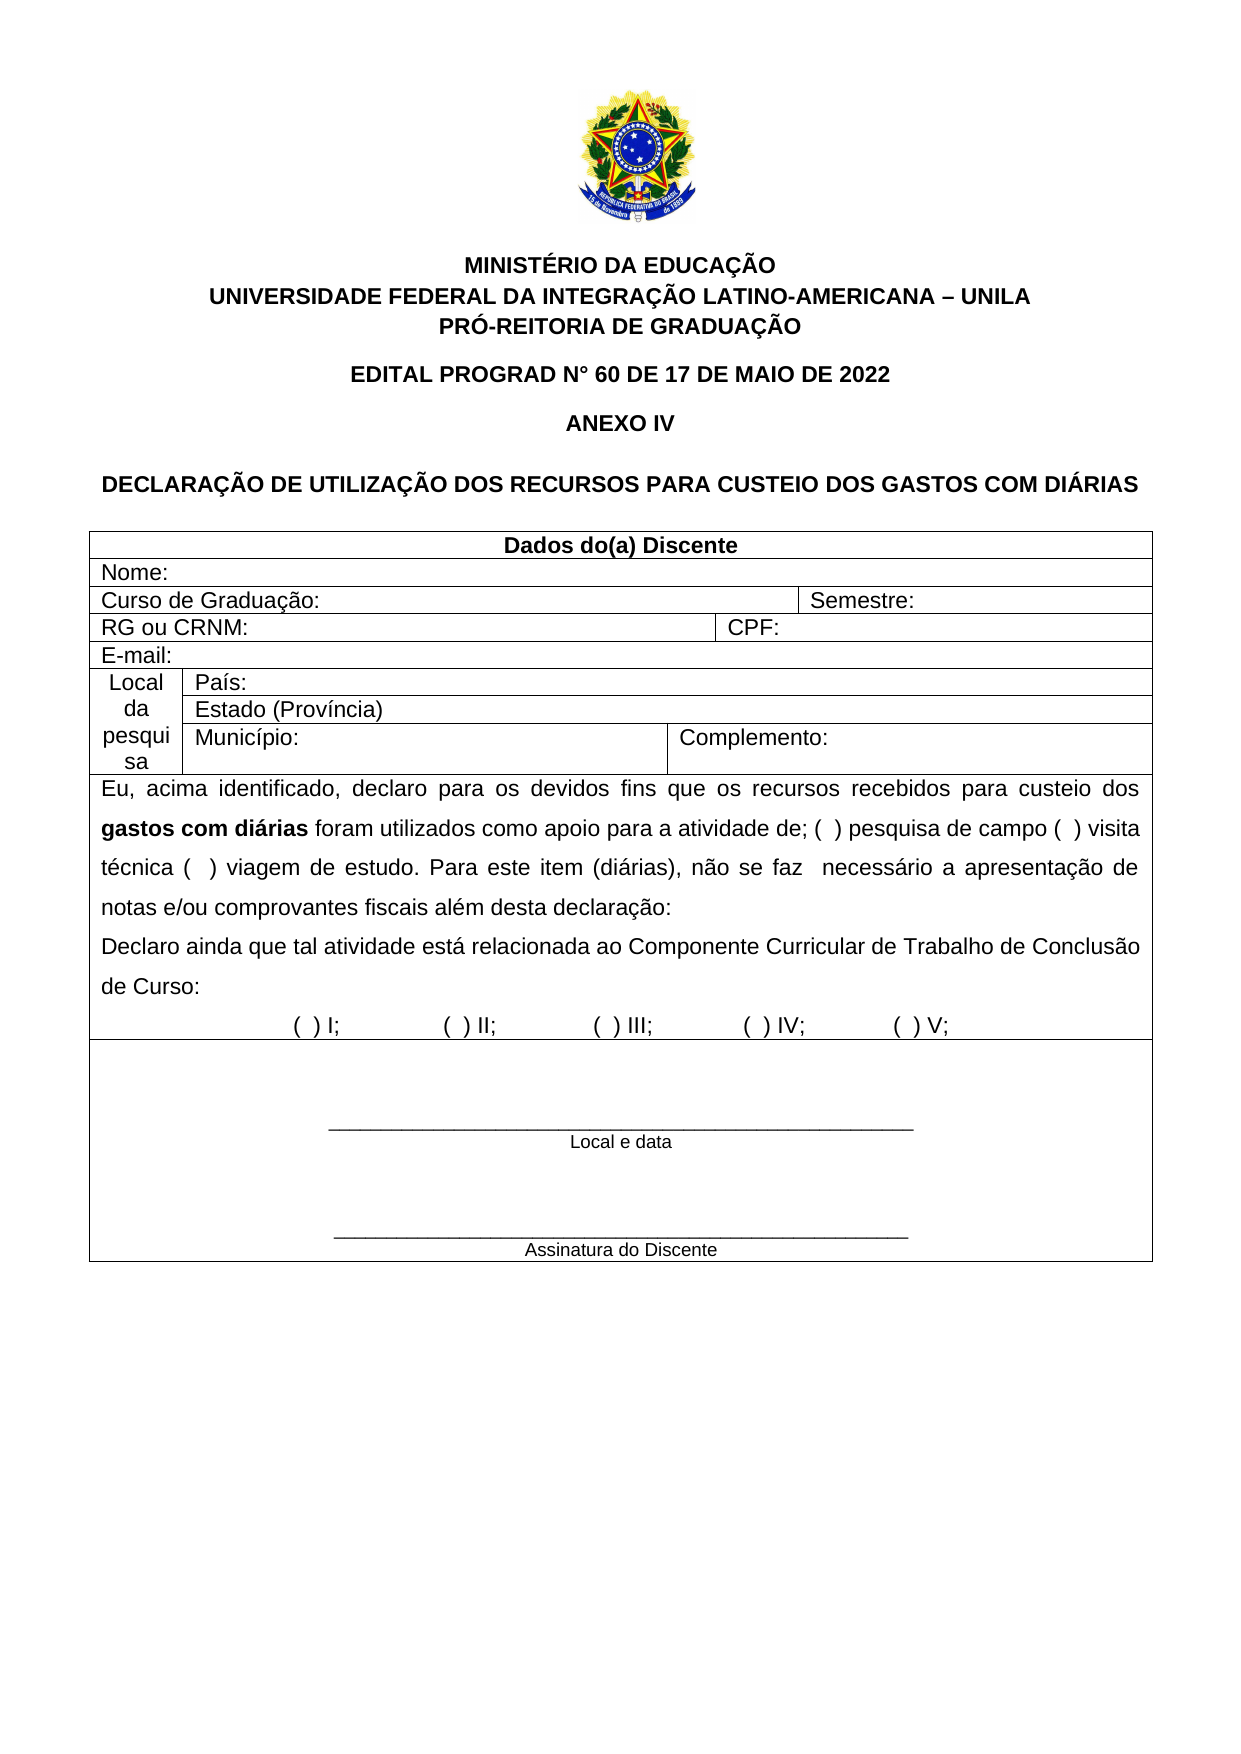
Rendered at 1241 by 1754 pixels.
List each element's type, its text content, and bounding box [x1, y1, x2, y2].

table_cell Local da pesquisa [90, 669, 182, 774]
table_cell Nome: [90, 559, 1152, 586]
table_cell Município: [183, 724, 667, 774]
table_cell CPF: [716, 614, 1152, 641]
text UNIVERSIDADE FEDERAL DA INTEGRAÇÃO LATINO-AMERICANA – UNILA [88, 283, 1152, 309]
table_cell E-mail: [90, 642, 1152, 668]
text ANEXO IV [88, 410, 1152, 436]
table_cell Estado (Província) [183, 696, 1152, 723]
table_cell Eu, acima identificado, declaro para os devidos fins que os recursos recebidos para custeio dos gastos com diárias foram utilizados como apoio para a atividade de; ( ) pesquisa de campo ( ) visita técnica ( ) viagem de estudo. Para este item (diárias), não se faz necessário a apresentação de notas e/ou comprovantes fiscais além desta declaração: Declaro ainda que tal atividade está relacionada ao Componente Curricular de Trabalho de Conclusão de Curso: ( ) I; ( ) II; ( ) III; ( ) IV; ( ) V; [90, 775, 1152, 1039]
table_cell RG ou CRNM: [90, 614, 715, 641]
table_cell ________________________________________________________ Local e data _______________________________________________________ Assinatura do Discente [90, 1040, 1152, 1261]
table_cell Curso de Graduação: [90, 587, 798, 613]
text EDITAL PROGRAD N° 60 DE 17 DE MAIO DE 2022 [88, 361, 1152, 387]
table_cell Semestre: [799, 587, 1152, 613]
text DECLARAÇÃO DE UTILIZAÇÃO DOS RECURSOS PARA CUSTEIO DOS GASTOS COM DIÁRIAS [88, 471, 1152, 497]
table_header Dados do(a) Discente [90, 532, 1152, 558]
text MINISTÉRIO DA EDUCAÇÃO [88, 252, 1152, 279]
table_cell Complemento: [668, 724, 1152, 774]
text PRÓ-REITORIA DE GRADUAÇÃO [88, 313, 1152, 339]
table_cell País: [183, 669, 1152, 695]
picture [577, 89, 696, 224]
